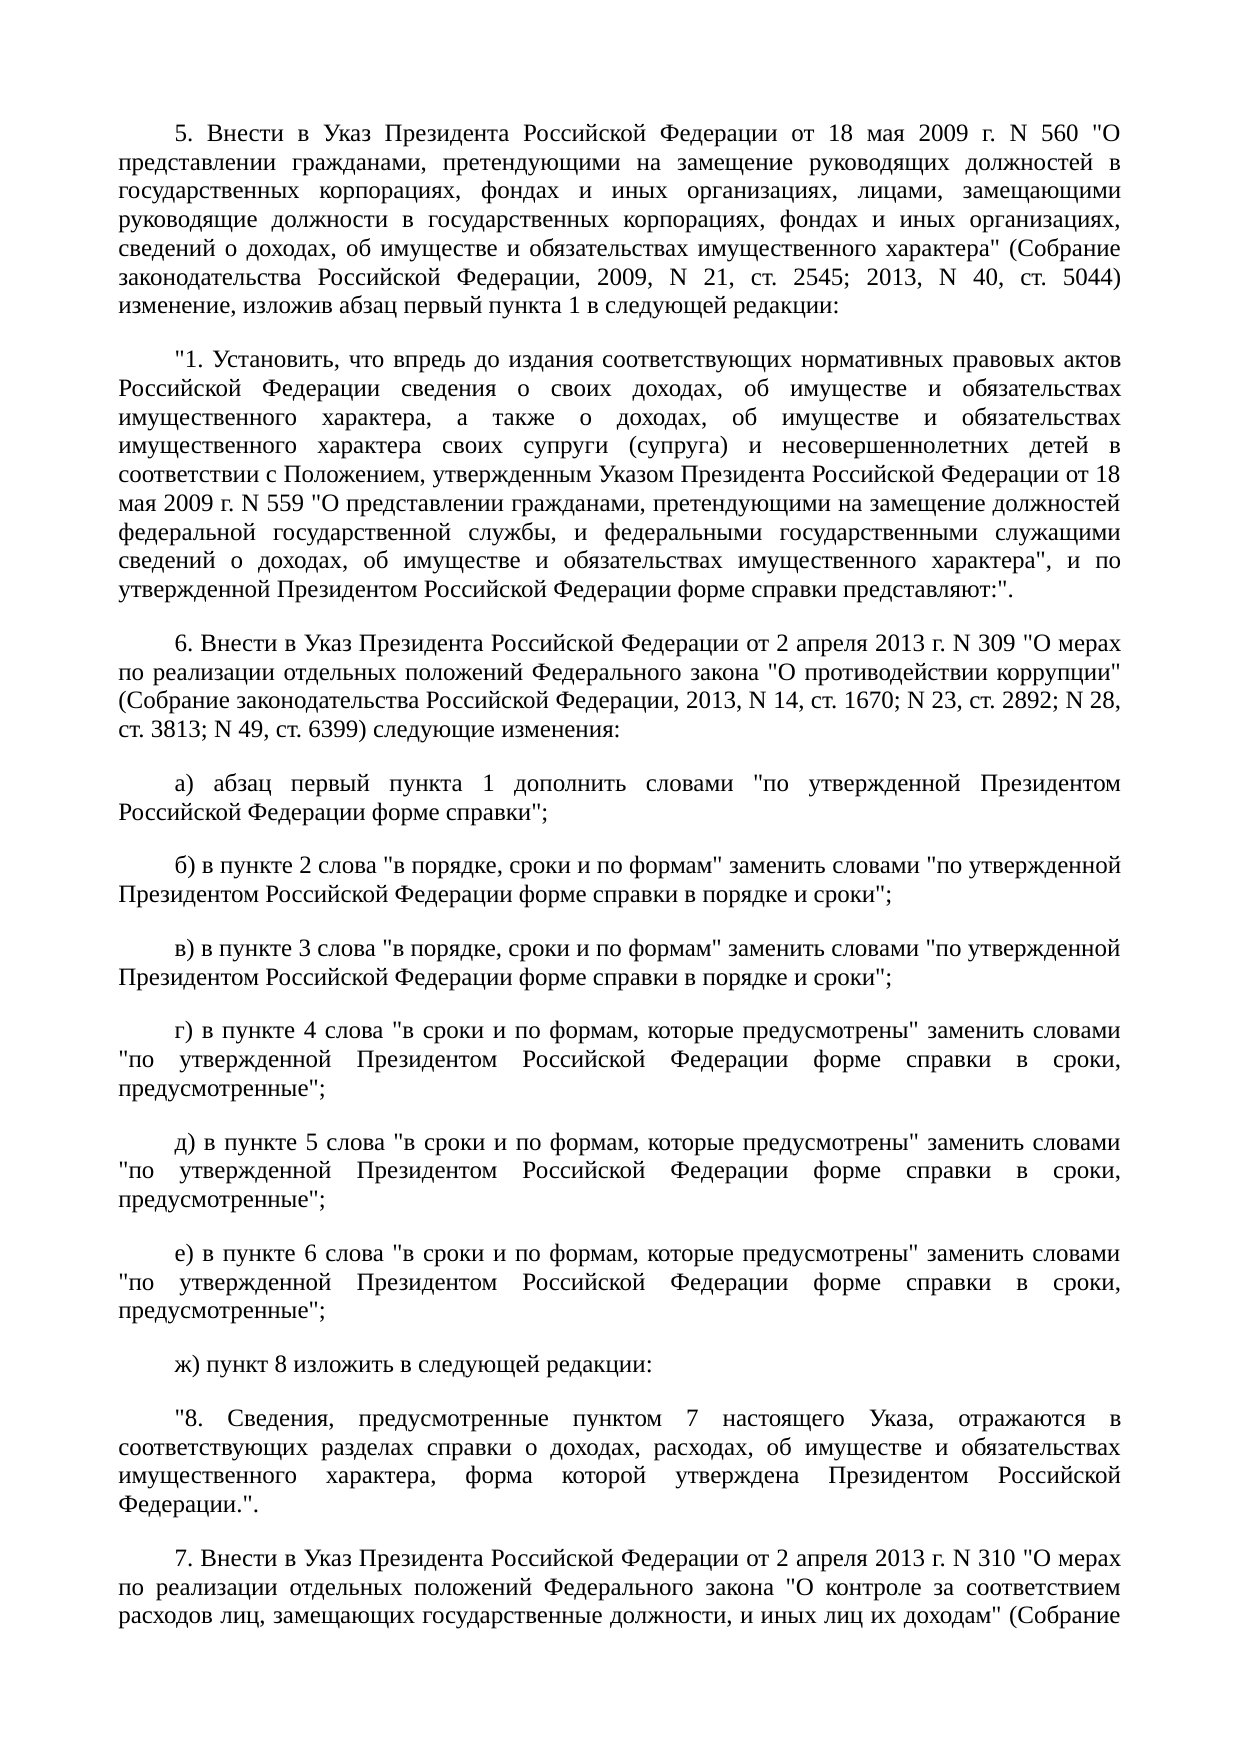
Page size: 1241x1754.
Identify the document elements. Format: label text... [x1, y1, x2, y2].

text а) абзац первый пункта 1 дополнить словами "по утвержденной Президентом Российской Федерации форме справки"; [118, 768, 1122, 826]
text 7. Внести в Указ Президента Российской Федерации от 2 апреля 2013 г. N 310 "О мерах по реализации отдельных положений Федерального закона "О контроле за соответствием расходов лиц, замещающих государственные должности, и иных лиц их доходам" (Собрание [118, 1543, 1122, 1629]
text 5. Внести в Указ Президента Российской Федерации от 18 мая 2009 г. N 560 "О представлении гражданами, претендующими на замещение руководящих должностей в государственных корпорациях, фондах и иных организациях, лицами, замещающими руководящие должности в государственных корпорациях, фондах и иных организациях, сведений о доходах, об имуществе и обязательствах имущественного характера" (Собрание законодательства Российской Федерации, 2009, N 21, ст. 2545; 2013, N 40, ст. 5044) изменение, изложив абзац первый пункта 1 в следующей редакции: [118, 118, 1122, 319]
text 6. Внести в Указ Президента Российской Федерации от 2 апреля 2013 г. N 309 "О мерах по реализации отдельных положений Федерального закона "О противодействии коррупции" (Собрание законодательства Российской Федерации, 2013, N 14, ст. 1670; N 23, ст. 2892; N 28, ст. 3813; N 49, ст. 6399) следующие изменения: [118, 628, 1122, 743]
text ж) пункт 8 изложить в следующей редакции: [118, 1349, 1122, 1378]
text д) в пункте 5 слова "в сроки и по формам, которые предусмотрены" заменить словами "по утвержденной Президентом Российской Федерации форме справки в сроки, предусмотренные"; [118, 1127, 1122, 1213]
text г) в пункте 4 слова "в сроки и по формам, которые предусмотрены" заменить словами "по утвержденной Президентом Российской Федерации форме справки в сроки, предусмотренные"; [118, 1016, 1122, 1102]
text "1. Установить, что впредь до издания соответствующих нормативных правовых актов Российской Федерации сведения о своих доходах, об имуществе и обязательствах имущественного характера, а также о доходах, об имуществе и обязательствах имущественного характера своих супруги (супруга) и несовершеннолетних детей в соответствии с Положением, утвержденным Указом Президента Российской Федерации от 18 мая 2009 г. N 559 "О представлении гражданами, претендующими на замещение должностей федеральной государственной службы, и федеральными государственными служащими сведений о доходах, об имуществе и обязательствах имущественного характера", и по утвержденной Президентом Российской Федерации форме справки представляют:". [118, 344, 1122, 603]
text "8. Сведения, предусмотренные пунктом 7 настоящего Указа, отражаются в соответствующих разделах справки о доходах, расходах, об имуществе и обязательствах имущественного характера, форма которой утверждена Президентом Российской Федерации.". [118, 1403, 1122, 1518]
text е) в пункте 6 слова "в сроки и по формам, которые предусмотрены" заменить словами "по утвержденной Президентом Российской Федерации форме справки в сроки, предусмотренные"; [118, 1238, 1122, 1324]
text б) в пункте 2 слова "в порядке, сроки и по формам" заменить словами "по утвержденной Президентом Российской Федерации форме справки в порядке и сроки"; [118, 851, 1122, 908]
text в) в пункте 3 слова "в порядке, сроки и по формам" заменить словами "по утвержденной Президентом Российской Федерации форме справки в порядке и сроки"; [118, 933, 1122, 991]
